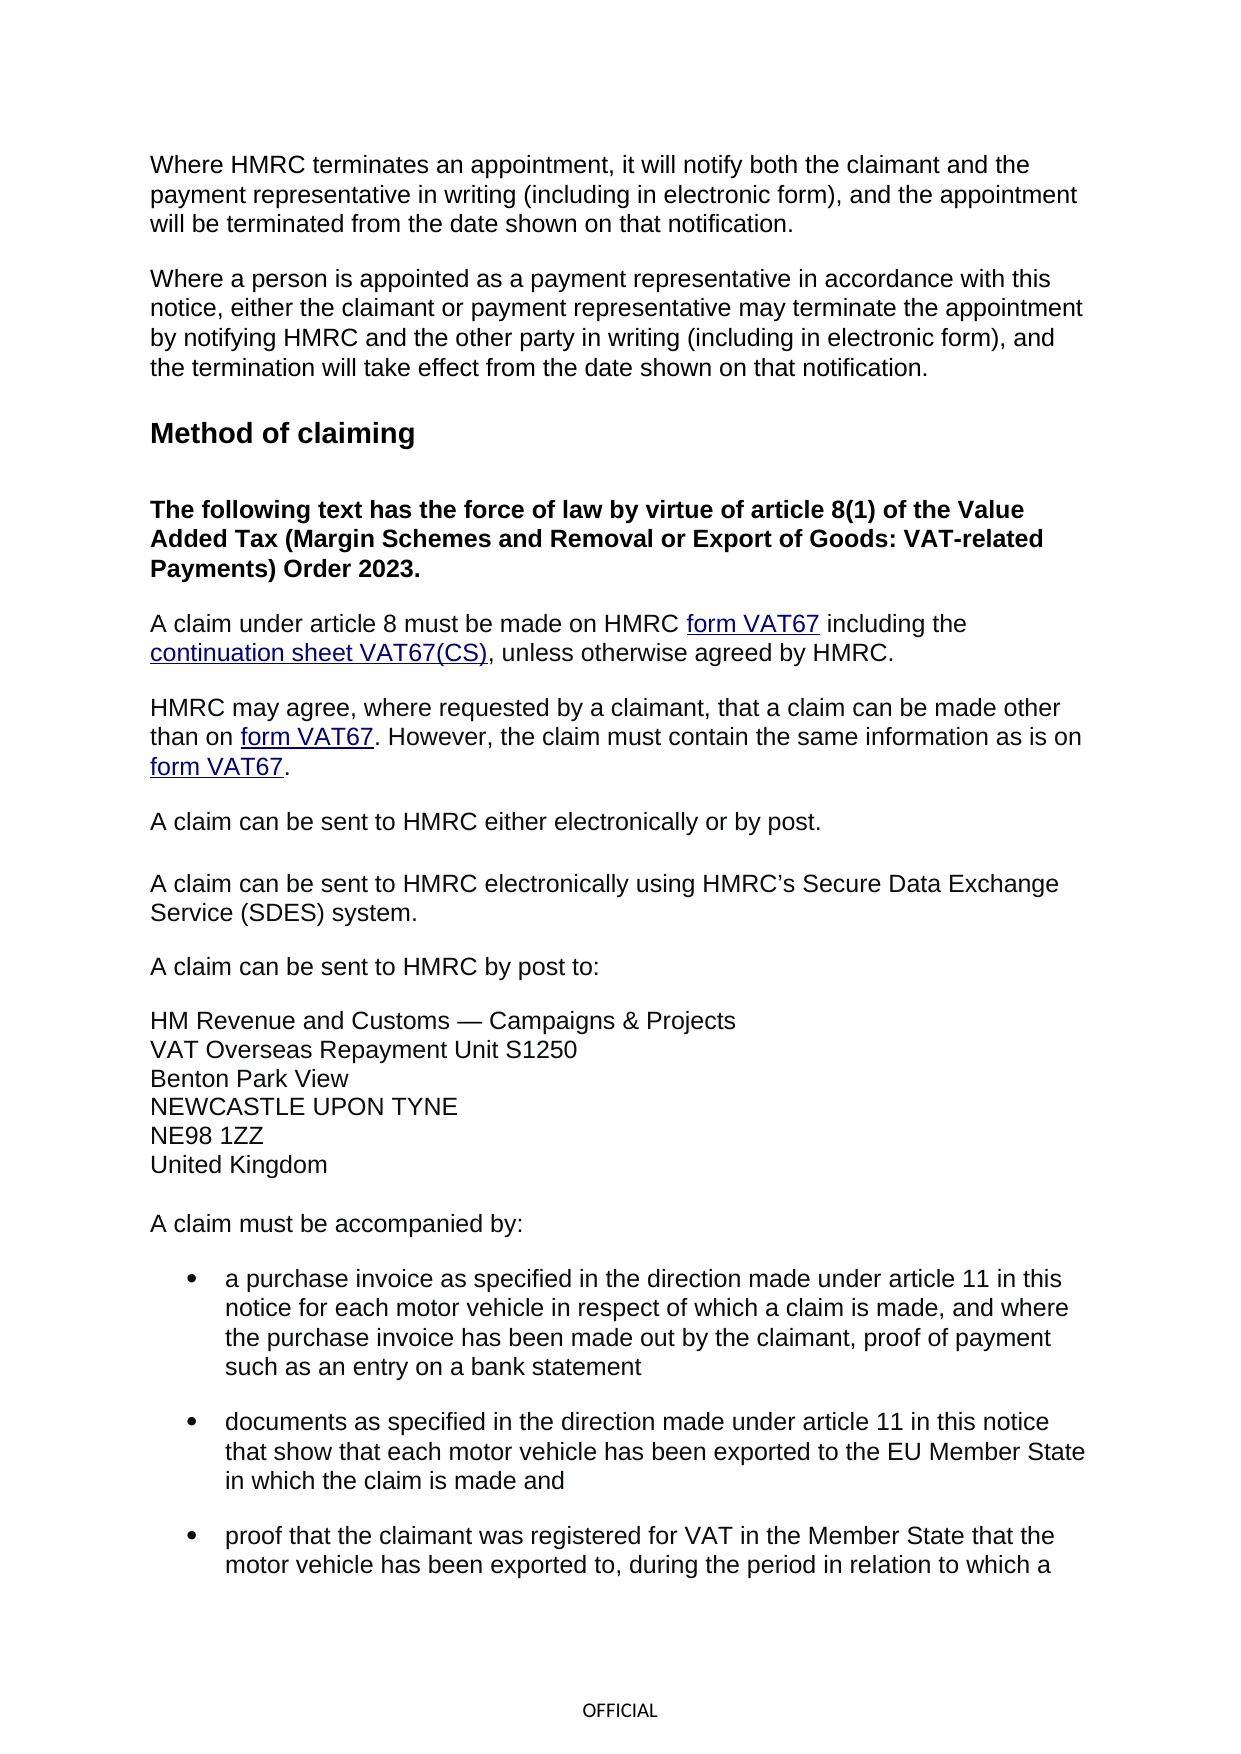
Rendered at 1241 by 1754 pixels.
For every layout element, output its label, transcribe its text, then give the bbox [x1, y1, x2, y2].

text Where a person is appointed as a payment representative in accordance with this notice, either the claimant or payment representative may terminate the appointment by notifying HMRC and the other party in writing (including in electronic form), and the termination will take effect from the date shown on that notification. [150, 264, 1090, 381]
text Where HMRC terminates an appointment, it will notify both the claimant and the payment representative in writing (including in electronic form), and the appointment will be terminated from the date shown on that notification. [150, 150, 1090, 238]
text The following text has the force of law by virtue of article 8(1) of the Value Added Tax (Margin Schemes and Removal or Export of Goods: VAT-related Payments) Order 2023. [150, 495, 1090, 583]
text A claim can be sent to HMRC electronically using HMRC’s Secure Data Exchange Service (SDES) system. [150, 869, 1090, 926]
list documents as specified in the direction made under article 11 in this notice that show that each motor vehicle has been exported to the EU Member State in which the claim is made and [187, 1407, 1090, 1495]
text NE98 1ZZ [150, 1121, 1090, 1150]
text A claim under article 8 must be made on HMRC form VAT67 including the continuation sheet VAT67(CS), unless otherwise agreed by HMRC. [150, 609, 1090, 667]
subtitle Method of claiming [150, 416, 1090, 449]
text HM Revenue and Customs — Campaigns & Projects [150, 1006, 1090, 1035]
list proof that the claimant was registered for VAT in the Member State that the motor vehicle has been exported to, during the period in relation to which a [187, 1521, 1090, 1579]
text A claim can be sent to HMRC either electronically or by post. [150, 807, 1090, 835]
text A claim must be accompanied by: [150, 1209, 1090, 1238]
text VAT Overseas Repayment Unit S1250 [150, 1035, 1090, 1063]
text HMRC may agree, where requested by a claimant, that a claim can be made other than on form VAT67. However, the claim must contain the same information as is on form VAT67. [150, 693, 1090, 781]
text NEWCASTLE UPON TYNE [150, 1092, 1090, 1121]
list a purchase invoice as specified in the direction made under article 11 in this notice for each motor vehicle in respect of which a claim is made, and where the purchase invoice has been made out by the claimant, proof of payment such as an entry on a bank statement [187, 1263, 1090, 1381]
text A claim can be sent to HMRC by post to: [150, 951, 1090, 980]
text Benton Park View [150, 1063, 1090, 1092]
text United Kingdom [150, 1150, 1090, 1178]
